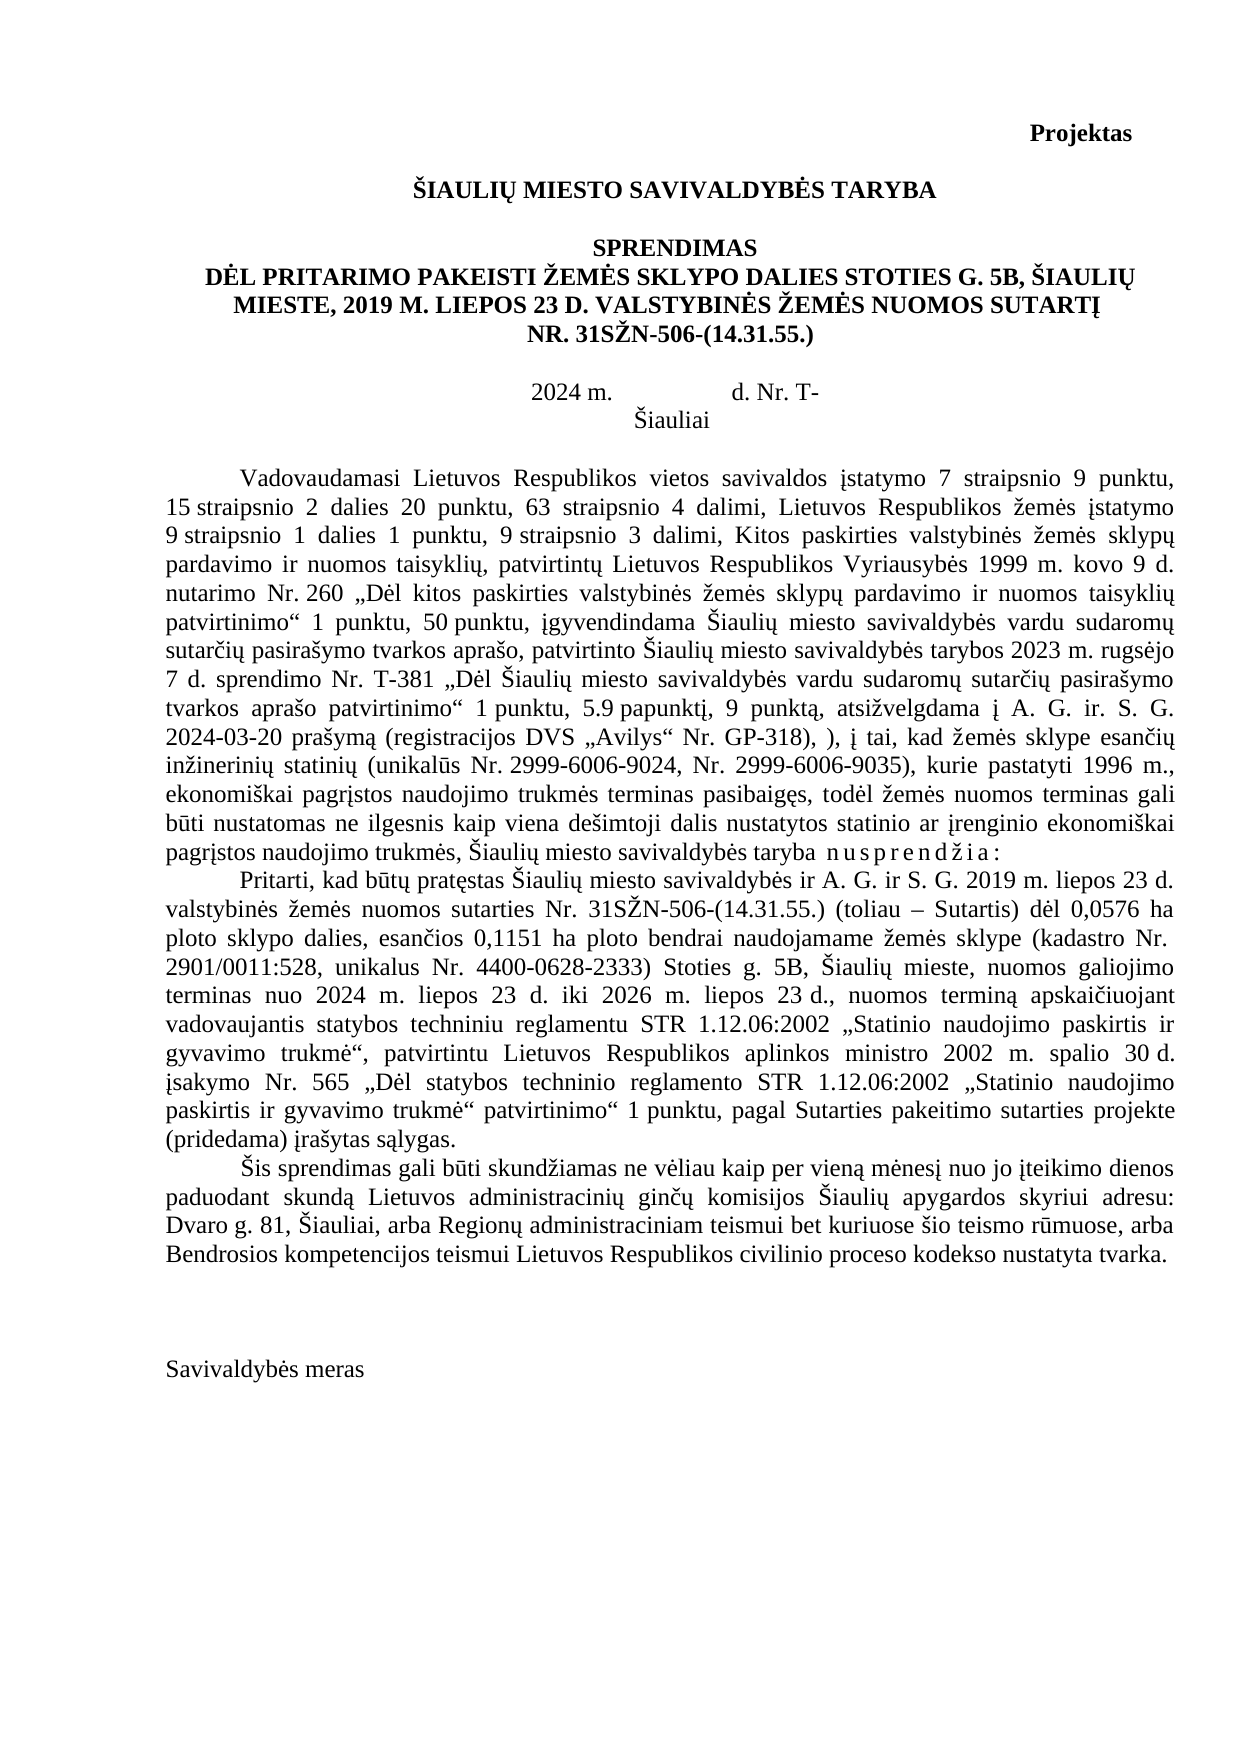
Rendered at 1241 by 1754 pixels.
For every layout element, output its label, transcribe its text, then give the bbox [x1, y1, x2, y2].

text NR. 31SŽN-506-(14.31.55.) [165, 319, 1175, 348]
text Šis sprendimas gali būti skundžiamas ne vėliau kaip per vieną mėnesį nuo jo įteikimo dienos paduodant skundą Lietuvos administracinių ginčų komisijos Šiaulių apygardos skyriui adresu: Dvaro g. 81, Šiauliai, arba Regionų administraciniam teismui bet kuriuose šio teismo rūmuose, arba Bendrosios kompetencijos teismui Lietuvos Respublikos civilinio proceso kodekso nustatyta tvarka. [165, 1153, 1175, 1268]
text Projektas [165, 118, 1175, 147]
text ŠIAULIŲ MIESTO SAVIVALDYBĖS TARYBA [165, 176, 1184, 204]
text DĖL PRITARIMO PAKEISTI ŽEMĖS SKLYPO DALIES STOTIES G. 5B, ŠIAULIŲ MIESTE, 2019 M. LIEPOS 23 D. VALSTYBINĖS ŽEMĖS NUOMOS SUTARTĮ [165, 262, 1175, 319]
text SPRENDIMAS [165, 233, 1184, 262]
text Savivaldybės meras [165, 1354, 1184, 1383]
text 2024 m. d. Nr. T- [165, 377, 1184, 406]
text Pritarti, kad būtų pratęstas Šiaulių miesto savivaldybės ir A. G. ir S. G. 2019 m. liepos 23 d. valstybinės žemės nuomos sutarties Nr. 31SŽN-506-(14.31.55.) (toliau – Sutartis) dėl 0,0576 ha ploto sklypo dalies, esančios 0,1151 ha ploto bendrai naudojamame žemės sklype (kadastro Nr. 2901/0011:528, unikalus Nr. 4400-0628-2333) Stoties g. 5B, Šiaulių mieste, nuomos galiojimo terminas nuo 2024 m. liepos 23 d. iki 2026 m. liepos 23 d., nuomos terminą apskaičiuojant vadovaujantis statybos techniniu reglamentu STR 1.12.06:2002 „Statinio naudojimo paskirtis ir gyvavimo trukmė“, patvirtintu Lietuvos Respublikos aplinkos ministro 2002 m. spalio 30 d. įsakymo Nr. 565 „Dėl statybos techninio reglamento STR 1.12.06:2002 „Statinio naudojimo paskirtis ir gyvavimo trukmė“ patvirtinimo“ 1 punktu, pagal Sutarties pakeitimo sutarties projekte (pridedama) įrašytas sąlygas. [165, 866, 1175, 1153]
text Šiauliai [165, 406, 1184, 434]
text Vadovaudamasi Lietuvos Respublikos vietos savivaldos įstatymo 7 straipsnio 9 punktu, 15 straipsnio 2 dalies 20 punktu, 63 straipsnio 4 dalimi, Lietuvos Respublikos žemės įstatymo 9 straipsnio 1 dalies 1 punktu, 9 straipsnio 3 dalimi, Kitos paskirties valstybinės žemės sklypų pardavimo ir nuomos taisyklių, patvirtintų Lietuvos Respublikos Vyriausybės 1999 m. kovo 9 d. nutarimo Nr. 260 „Dėl kitos paskirties valstybinės žemės sklypų pardavimo ir nuomos taisyklių patvirtinimo“ 1 punktu, 50 punktu, įgyvendindama Šiaulių miesto savivaldybės vardu sudaromų sutarčių pasirašymo tvarkos aprašo, patvirtinto Šiaulių miesto savivaldybės tarybos 2023 m. rugsėjo 7 d. sprendimo Nr. T-381 „Dėl Šiaulių miesto savivaldybės vardu sudaromų sutarčių pasirašymo tvarkos aprašo patvirtinimo“ 1 punktu, 5.9 papunktį, 9 punktą, atsižvelgdama į A. G. ir. S. G. 2024‑03‑20 prašymą (registracijos DVS „Avilys“ Nr. GP-318), ), į tai, kad žemės sklype esančių inžinerinių statinių (unikalūs Nr. 2999-6006-9024, Nr. 2999-6006-9035), kurie pastatyti 1996 m., ekonomiškai pagrįstos naudojimo trukmės terminas pasibaigęs, todėl žemės nuomos terminas gali būti nustatomas ne ilgesnis kaip viena dešimtoji dalis nustatytos statinio ar įrenginio ekonomiškai pagrįstos naudojimo trukmės, Šiaulių miesto savivaldybės taryba nusprendžia: [165, 463, 1175, 866]
